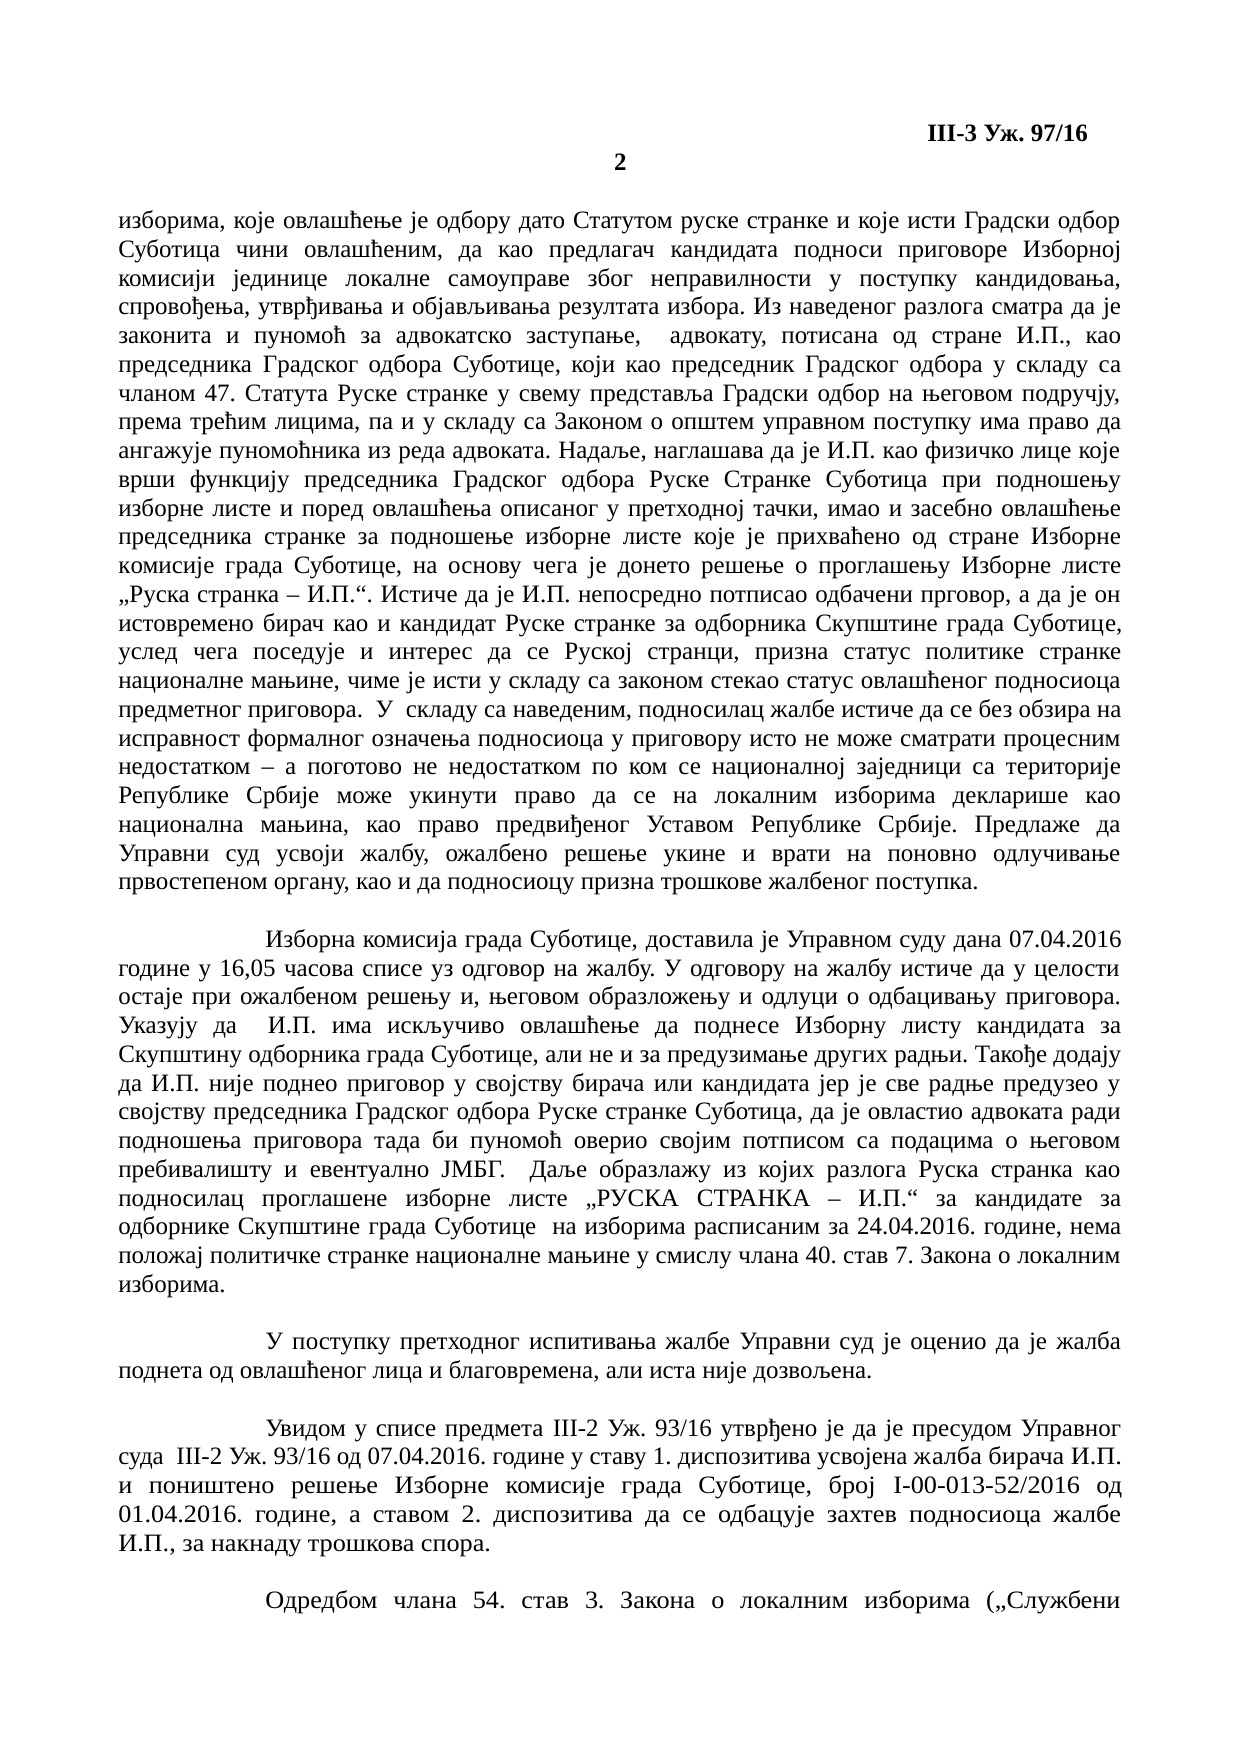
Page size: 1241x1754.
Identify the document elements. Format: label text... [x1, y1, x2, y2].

text Увидом у списе предмета III-2 Уж. 93/16 утврђено је да је пресудом Управног суда III-2 Уж. 93/16 од 07.04.2016. године у ставу 1. диспозитива усвојена жалба бирача И.П. и поништено решење Изборне комисије града Суботице, број I-00-013-52/2016 од 01.04.2016. године, а ставом 2. диспозитива да се одбацује захтев подносиоца жалбе И.П., за накнаду трошкова спора. [118, 1413, 1122, 1556]
text изборима, које овлашћење је одбору дато Статутом руске странке и које исти Градски одбор Суботица чини овлашћеним, да као предлагач кандидата подноси приговоре Изборној комисији јединице локалне самоуправе због неправилности у поступку кандидовања, спровођења, утврђивања и објављивања резултата избора. Из наведеног разлога сматра да је законита и пуномоћ за адвокатско заступање, адвокату, потисана од стране И.П., као председника Градског одбора Суботицe, који као председник Градског одбора у складу са чланом 47. Статута Руске странке у свему представља Градски одбор на његовом подручју, према трећим лицима, па и у складу са Законом о општем управном поступку има право да ангажује пуномоћника из реда адвоката. Надаље, наглашава да је И.П. као физичко лице које врши функцију председника Градског одбора Руске Странке Суботица при подношењу изборне листе и поред овлашћења описаног у претходној тачки, имао и засебно овлашћење председника странке за подношење изборне листе које је прихваћено од стране Изборне комисије града Суботице, на основу чега је донето решење о проглашењу Изборне листе „Руска странка – И.П.“. Истиче да је И.П. непосредно потписао одбачени прговор, а да је он истовремено бирач као и кандидат Руске странке за одборника Скупштине града Суботице, услед чега поседује и интерес да се Руској странци, призна статус политике странке националне мањине, чиме је исти у складу са законом стекао статус овлашћеног подносиоца предметног приговора. У складу са наведеним, подносилац жалбе истиче да се без обзира на исправност формалног означења подносиоца у приговору исто не може сматрати процесним недостатком – а поготово не недостатком по ком се националној заједници са територије Републике Србије може укинути право да се на локалним изборима декларише као национална мањина, као право предвиђеног Уставом Републике Србије. Предлаже да Управни суд усвоји жалбу, ожалбено решење укине и врати на поновно одлучивање првостепеном органу, као и да подносиоцу призна трошкове жалбеног поступка. [118, 205, 1122, 895]
text Изборна комисија града Суботице, доставила је Управном суду дана 07.04.2016 године у 16,05 часова списе уз одговор на жалбу. У одговору на жалбу истиче да у целости остаје при ожалбеном решењу и, његовом образложењу и одлуци о одбацивању приговора. Указују да И.П. има искључиво овлашћење да поднесе Изборну листу кандидата за Скупштину одборника града Суботице, али не и за предузимање других радњи. Такође додају да И.П. није поднео приговор у својству бирача или кандидата јер је све радње предузео у својству председника Градског одбора Руске странке Суботица, да је овластио адвоката ради подношења приговора тада би пуномоћ оверио својим потписом са подацима о његовом пребивалишту и евентуално ЈМБГ. Даље образлажу из којих разлога Руска странка као подносилац проглашене изборне листе „РУСКА СТРАНКА – И.П.“ за кандидате за одборнике Скупштине града Суботице на изборима расписаним за 24.04.2016. године, нема положај политичке странке националне мањине у смислу члана 40. став 7. Закона о локалним изборима. [118, 924, 1122, 1298]
text Одредбом члана 54. став 3. Закона о локалним изборима („Службени [118, 1585, 1122, 1614]
text У поступку претходног испитивања жалбе Управни суд је оценио да је жалба поднета од овлашћеног лица и благовремена, али иста није дозвољена. [118, 1326, 1122, 1384]
